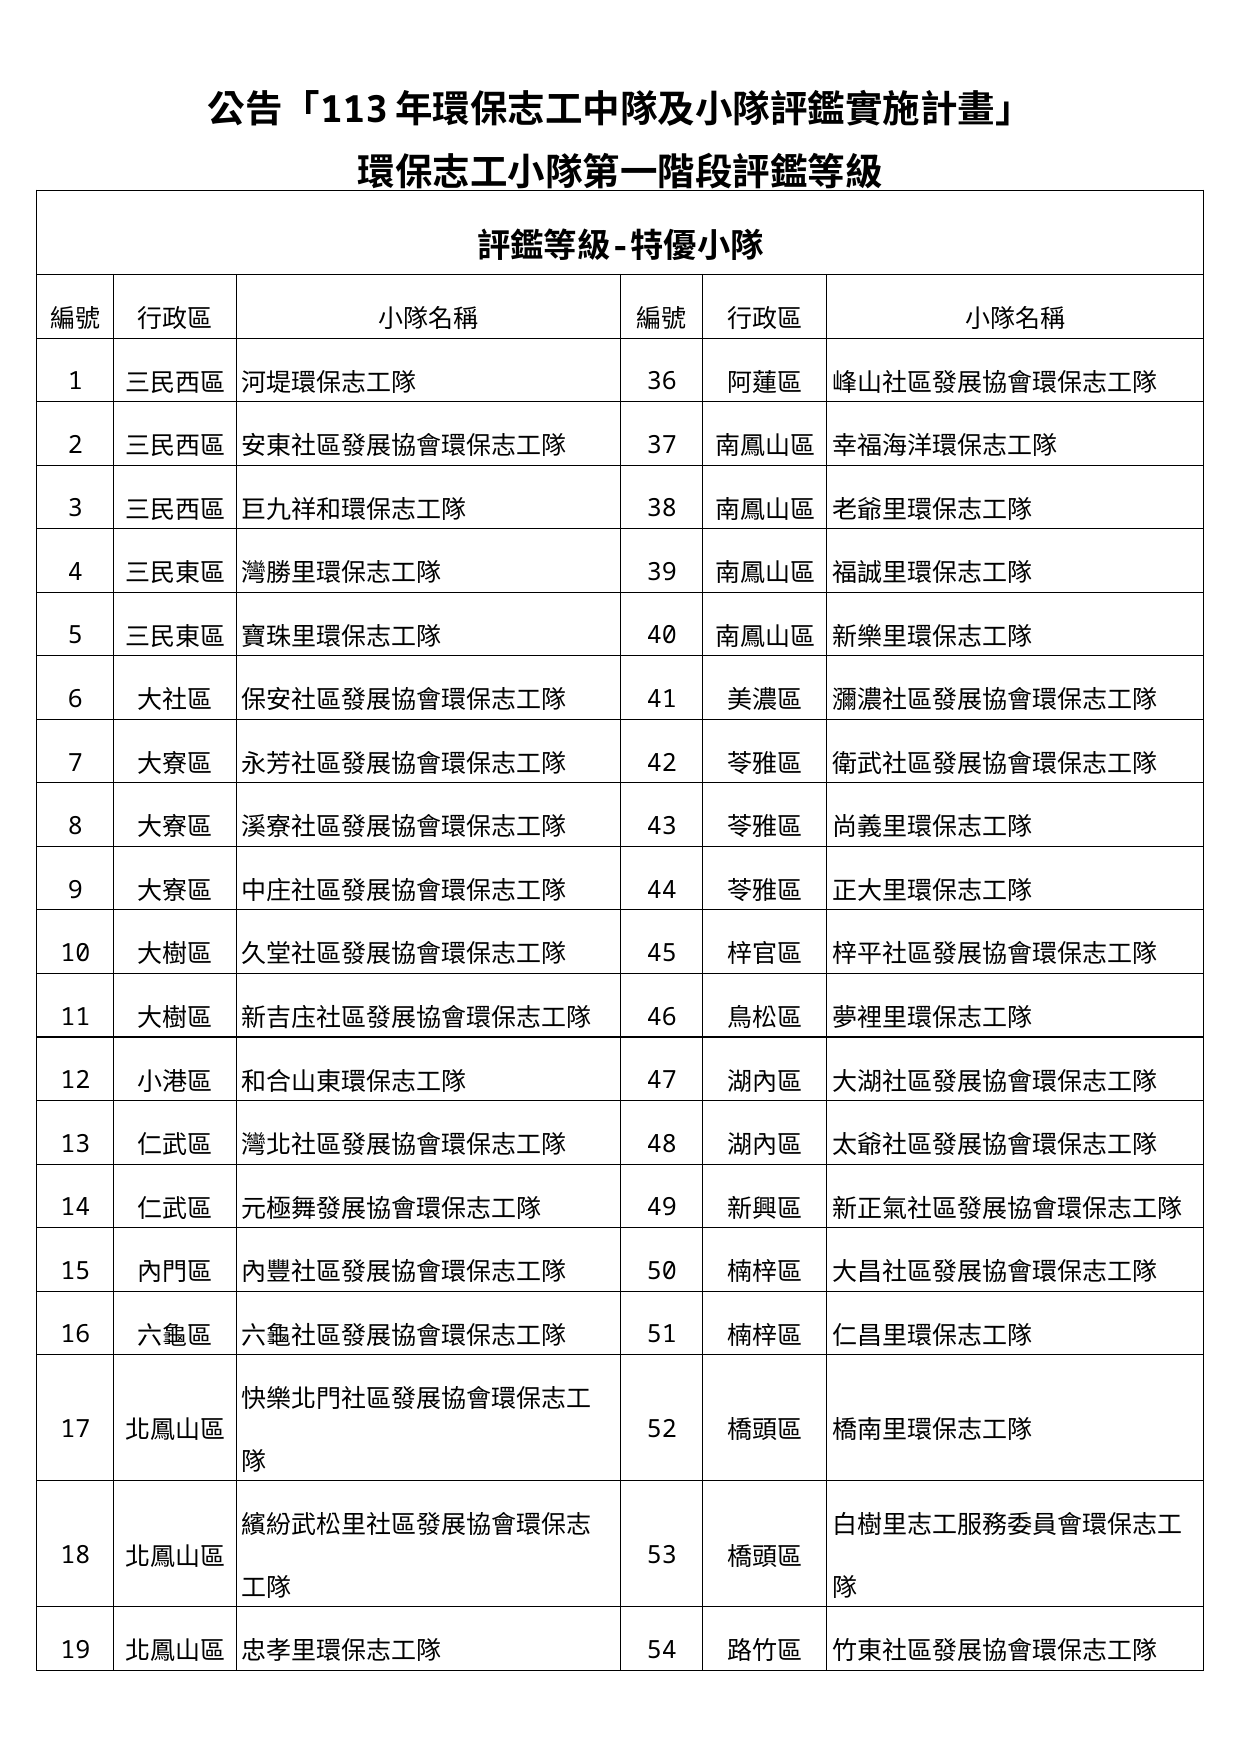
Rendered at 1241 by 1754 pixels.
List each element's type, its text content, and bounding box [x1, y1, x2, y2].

table_cell 三民西區 [114, 402, 236, 464]
table_cell 53 [621, 1481, 702, 1606]
table_cell 路竹區 [703, 1607, 826, 1670]
table_cell 19 [37, 1607, 113, 1670]
table_cell 永芳社區發展協會環保志工隊 [237, 720, 620, 782]
table_cell 37 [621, 402, 702, 464]
table_cell 三民東區 [114, 529, 236, 592]
table_cell 中庄社區發展協會環保志工隊 [237, 847, 620, 909]
table_cell 36 [621, 339, 702, 401]
table_cell 3 [37, 466, 113, 528]
table_cell 12 [37, 1038, 113, 1100]
table_cell 久堂社區發展協會環保志工隊 [237, 910, 620, 973]
table_cell 46 [621, 974, 702, 1036]
table_cell 瀰濃社區發展協會環保志工隊 [827, 656, 1203, 719]
table_cell 新吉庒社區發展協會環保志工隊 [237, 974, 620, 1036]
table_cell 54 [621, 1607, 702, 1670]
table_cell 大寮區 [114, 847, 236, 909]
table_cell 河堤環保志工隊 [237, 339, 620, 401]
table_cell 保安社區發展協會環保志工隊 [237, 656, 620, 719]
table_cell 美濃區 [703, 656, 826, 719]
table_cell 44 [621, 847, 702, 909]
table_cell 湖內區 [703, 1101, 826, 1163]
table_cell 安東社區發展協會環保志工隊 [237, 402, 620, 464]
table_cell 鳥松區 [703, 974, 826, 1036]
table_cell 元極舞發展協會環保志工隊 [237, 1165, 620, 1227]
table_cell 45 [621, 910, 702, 973]
table_cell 阿蓮區 [703, 339, 826, 401]
table_cell 梓官區 [703, 910, 826, 973]
table_cell 灣北社區發展協會環保志工隊 [237, 1101, 620, 1163]
table_cell 大社區 [114, 656, 236, 719]
table_cell 內門區 [114, 1228, 236, 1291]
table_cell 三民東區 [114, 593, 236, 655]
table_cell 快樂北門社區發展協會環保志工隊 [237, 1355, 620, 1480]
table_cell 北鳳山區 [114, 1607, 236, 1670]
table_cell 巨九祥和環保志工隊 [237, 466, 620, 528]
table_cell 40 [621, 593, 702, 655]
table_cell 太爺社區發展協會環保志工隊 [827, 1101, 1203, 1163]
table_cell 和合山東環保志工隊 [237, 1038, 620, 1100]
table_cell 峰山社區發展協會環保志工隊 [827, 339, 1203, 401]
table_cell 橋南里環保志工隊 [827, 1355, 1203, 1480]
table_cell 16 [37, 1292, 113, 1354]
table_cell 福誠里環保志工隊 [827, 529, 1203, 592]
table_cell 仁武區 [114, 1165, 236, 1227]
table_cell 內豐社區發展協會環保志工隊 [237, 1228, 620, 1291]
table_cell 43 [621, 783, 702, 846]
table_cell 大寮區 [114, 783, 236, 846]
table_cell 8 [37, 783, 113, 846]
table_cell 忠孝里環保志工隊 [237, 1607, 620, 1670]
table_cell 18 [37, 1481, 113, 1606]
table_cell 17 [37, 1355, 113, 1480]
table_cell 南鳳山區 [703, 593, 826, 655]
table_cell 15 [37, 1228, 113, 1291]
table_cell 湖內區 [703, 1038, 826, 1100]
table_cell 溪寮社區發展協會環保志工隊 [237, 783, 620, 846]
table_cell 50 [621, 1228, 702, 1291]
table_cell 夢裡里環保志工隊 [827, 974, 1203, 1036]
table_cell 大樹區 [114, 910, 236, 973]
table_cell 六龜區 [114, 1292, 236, 1354]
table_cell 南鳳山區 [703, 466, 826, 528]
table_cell 編號 [37, 275, 113, 337]
table_cell 51 [621, 1292, 702, 1354]
table_cell 苓雅區 [703, 783, 826, 846]
table_cell 49 [621, 1165, 702, 1227]
table_cell 繽紛武松里社區發展協會環保志工隊 [237, 1481, 620, 1606]
table_cell 7 [37, 720, 113, 782]
table_cell 5 [37, 593, 113, 655]
table_cell 大湖社區發展協會環保志工隊 [827, 1038, 1203, 1100]
table_cell 大寮區 [114, 720, 236, 782]
table_cell 白樹里志工服務委員會環保志工隊 [827, 1481, 1203, 1606]
table_cell 衛武社區發展協會環保志工隊 [827, 720, 1203, 782]
table_cell 尚義里環保志工隊 [827, 783, 1203, 846]
table_cell 寶珠里環保志工隊 [237, 593, 620, 655]
table_cell 41 [621, 656, 702, 719]
table_cell 三民西區 [114, 466, 236, 528]
table_cell 橋頭區 [703, 1481, 826, 1606]
table_cell 14 [37, 1165, 113, 1227]
table_cell 編號 [621, 275, 702, 337]
table_cell 47 [621, 1038, 702, 1100]
table_cell 南鳳山區 [703, 402, 826, 464]
table_cell 2 [37, 402, 113, 464]
table_cell 小港區 [114, 1038, 236, 1100]
table_cell 幸福海洋環保志工隊 [827, 402, 1203, 464]
text 環保志工小隊第一階段評鑑等級 [59, 127, 1181, 189]
text 公告「113年環保志工中隊及小隊評鑑實施計畫」 [59, 64, 1181, 127]
table_cell 11 [37, 974, 113, 1036]
table_cell 1 [37, 339, 113, 401]
table_cell 6 [37, 656, 113, 719]
table_cell 52 [621, 1355, 702, 1480]
table_cell 38 [621, 466, 702, 528]
table_cell 三民西區 [114, 339, 236, 401]
table_cell 新樂里環保志工隊 [827, 593, 1203, 655]
table_cell 48 [621, 1101, 702, 1163]
table_cell 10 [37, 910, 113, 973]
table_cell 老爺里環保志工隊 [827, 466, 1203, 528]
table_cell 行政區 [114, 275, 236, 337]
table_cell 橋頭區 [703, 1355, 826, 1480]
table_cell 楠梓區 [703, 1292, 826, 1354]
table_cell 仁昌里環保志工隊 [827, 1292, 1203, 1354]
table_cell 39 [621, 529, 702, 592]
table_cell 梓平社區發展協會環保志工隊 [827, 910, 1203, 973]
table_cell 13 [37, 1101, 113, 1163]
table_cell 大樹區 [114, 974, 236, 1036]
table_cell 楠梓區 [703, 1228, 826, 1291]
table_cell 行政區 [703, 275, 826, 337]
table_cell 大昌社區發展協會環保志工隊 [827, 1228, 1203, 1291]
table_cell 仁武區 [114, 1101, 236, 1163]
table_cell 南鳳山區 [703, 529, 826, 592]
table_cell 42 [621, 720, 702, 782]
table_cell 苓雅區 [703, 847, 826, 909]
table_cell 苓雅區 [703, 720, 826, 782]
table_cell 9 [37, 847, 113, 909]
table_cell 灣勝里環保志工隊 [237, 529, 620, 592]
table_cell 小隊名稱 [237, 275, 620, 337]
table_cell 竹東社區發展協會環保志工隊 [827, 1607, 1203, 1670]
table_cell 小隊名稱 [827, 275, 1203, 337]
table_cell 正大里環保志工隊 [827, 847, 1203, 909]
table_cell 新正氣社區發展協會環保志工隊 [827, 1165, 1203, 1227]
table_cell 六龜社區發展協會環保志工隊 [237, 1292, 620, 1354]
table_cell 北鳳山區 [114, 1355, 236, 1480]
table_cell 北鳳山區 [114, 1481, 236, 1606]
table_cell 新興區 [703, 1165, 826, 1227]
table_cell 4 [37, 529, 113, 592]
table_header 評鑑等級-特優小隊 [37, 191, 1203, 274]
